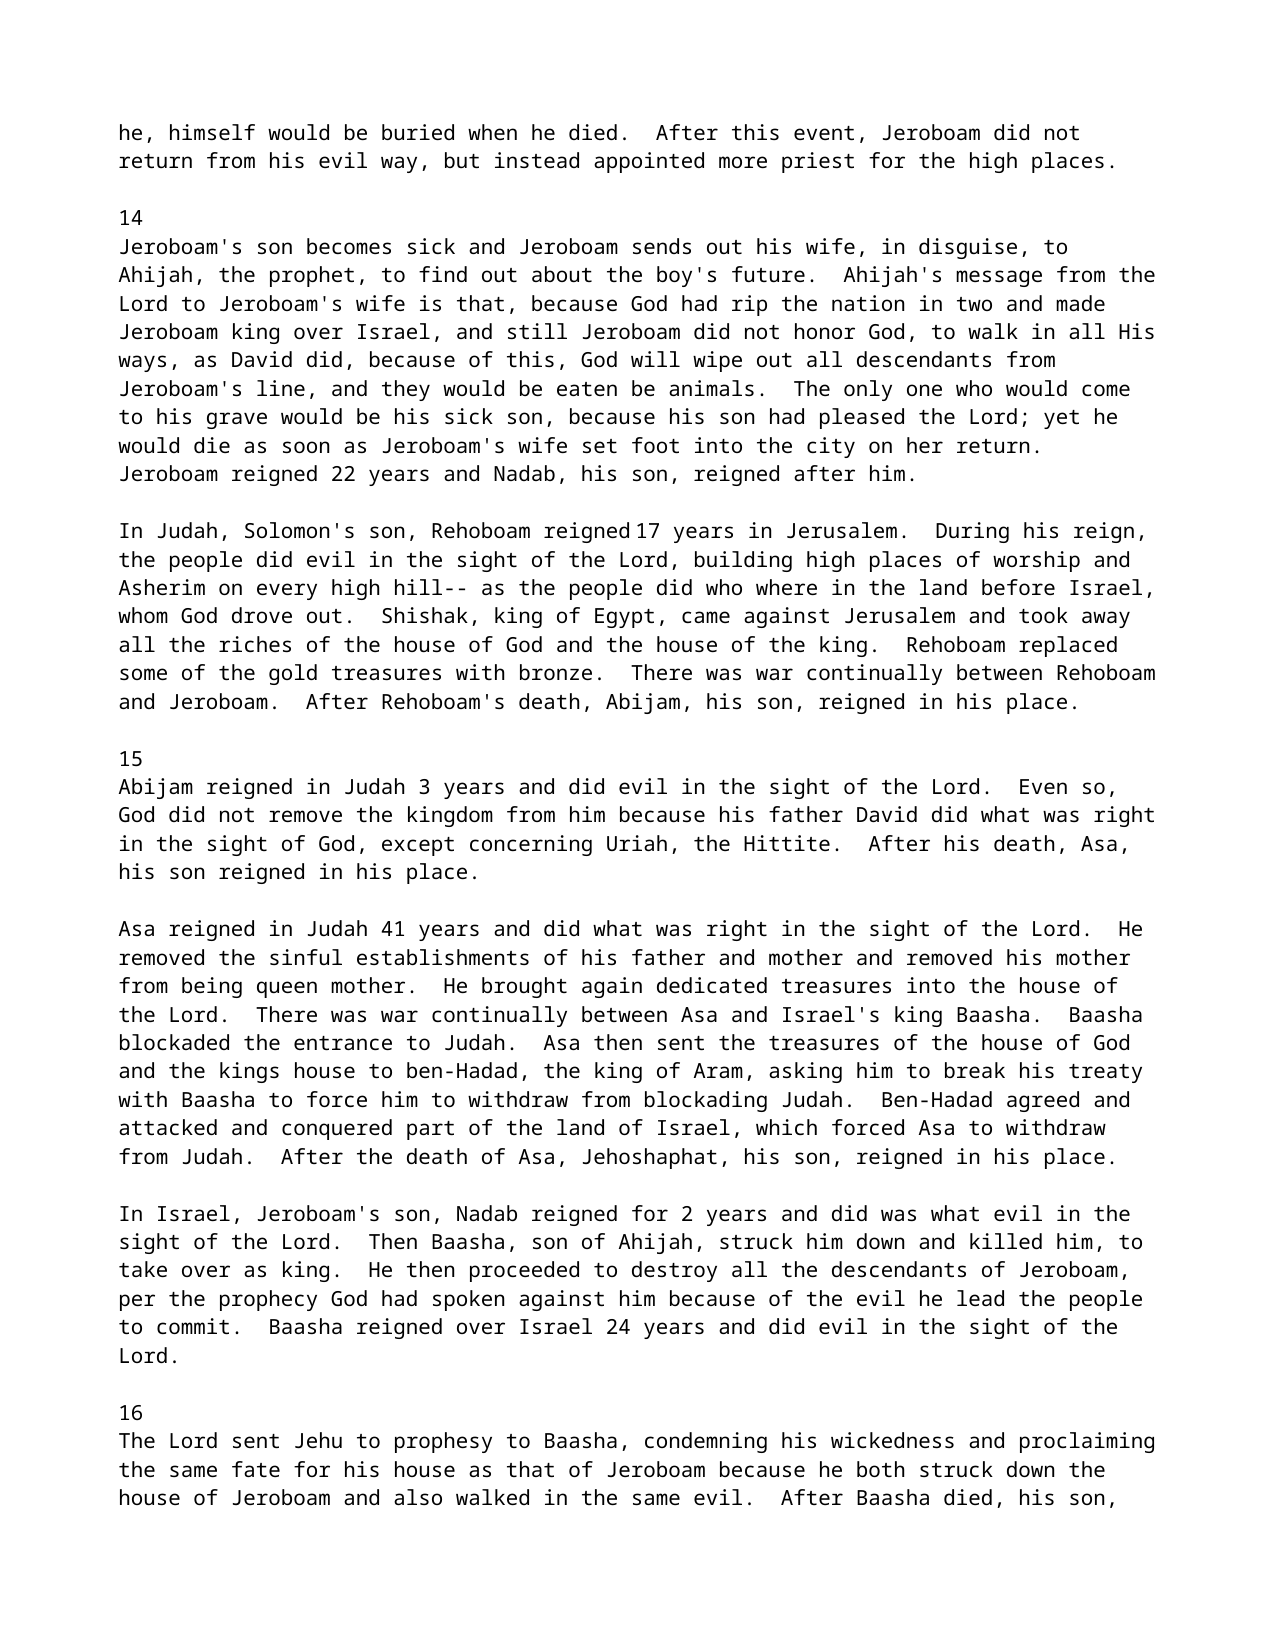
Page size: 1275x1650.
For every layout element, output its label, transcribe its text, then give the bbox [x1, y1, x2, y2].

text Asa reigned in Judah 41 years and did what was right in the sight of the Lord. He removed the sinful establishments of his father and mother and removed his mother from being queen mother. He brought again dedicated treasures into the house of the Lord. There was war continually between Asa and Israel's king Baasha. Baasha blockaded the entrance to Judah. Asa then sent the treasures of the house of God and the kings house to ben-Hadad, the king of Aram, asking him to break his treaty with Baasha to force him to withdraw from blockading Judah. Ben-Hadad agreed and attacked and conquered part of the land of Israel, which forced Asa to withdraw from Judah. After the death of Asa, Jehoshaphat, his son, reigned in his place. [118, 914, 1157, 1170]
text The Lord sent Jehu to prophesy to Baasha, condemning his wickedness and proclaiming the same fate for his house as that of Jeroboam because he both struck down the house of Jeroboam and also walked in the same evil. After Baasha died, his son, [118, 1426, 1157, 1512]
text 16 [118, 1398, 1157, 1426]
text 14 [118, 203, 1157, 232]
text Jeroboam's son becomes sick and Jeroboam sends out his wife, in disguise, to Ahijah, the prophet, to find out about the boy's future. Ahijah's message from the Lord to Jeroboam's wife is that, because God had rip the nation in two and made Jeroboam king over Israel, and still Jeroboam did not honor God, to walk in all His ways, as David did, because of this, God will wipe out all descendants from Jeroboam's line, and they would be eaten be animals. The only one who would come to his grave would be his sick son, because his son had pleased the Lord; yet he would die as soon as Jeroboam's wife set foot into the city on her return. Jeroboam reigned 22 years and Nadab, his son, reigned after him. [118, 232, 1157, 488]
text 15 [118, 744, 1157, 772]
text In Israel, Jeroboam's son, Nadab reigned for 2 years and did was what evil in the sight of the Lord. Then Baasha, son of Ahijah, struck him down and killed him, to take over as king. He then proceeded to destroy all the descendants of Jeroboam, per the prophecy God had spoken against him because of the evil he lead the people to commit. Baasha reigned over Israel 24 years and did evil in the sight of the Lord. [118, 1199, 1157, 1369]
text Abijam reigned in Judah 3 years and did evil in the sight of the Lord. Even so, God did not remove the kingdom from him because his father David did what was right in the sight of God, except concerning Uriah, the Hittite. After his death, Asa, his son reigned in his place. [118, 772, 1157, 886]
text In Judah, Solomon's son, Rehoboam reigned 17 years in Jerusalem. During his reign, the people did evil in the sight of the Lord, building high places of worship and Asherim on every high hill-- as the people did who where in the land before Israel, whom God drove out. Shishak, king of Egypt, came against Jerusalem and took away all the riches of the house of God and the house of the king. Rehoboam replaced some of the gold treasures with bronze. There was war continually between Rehoboam and Jeroboam. After Rehoboam's death, Abijam, his son, reigned in his place. [118, 516, 1157, 715]
text he, himself would be buried when he died. After this event, Jeroboam did not return from his evil way, but instead appointed more priest for the high places. [118, 118, 1157, 175]
